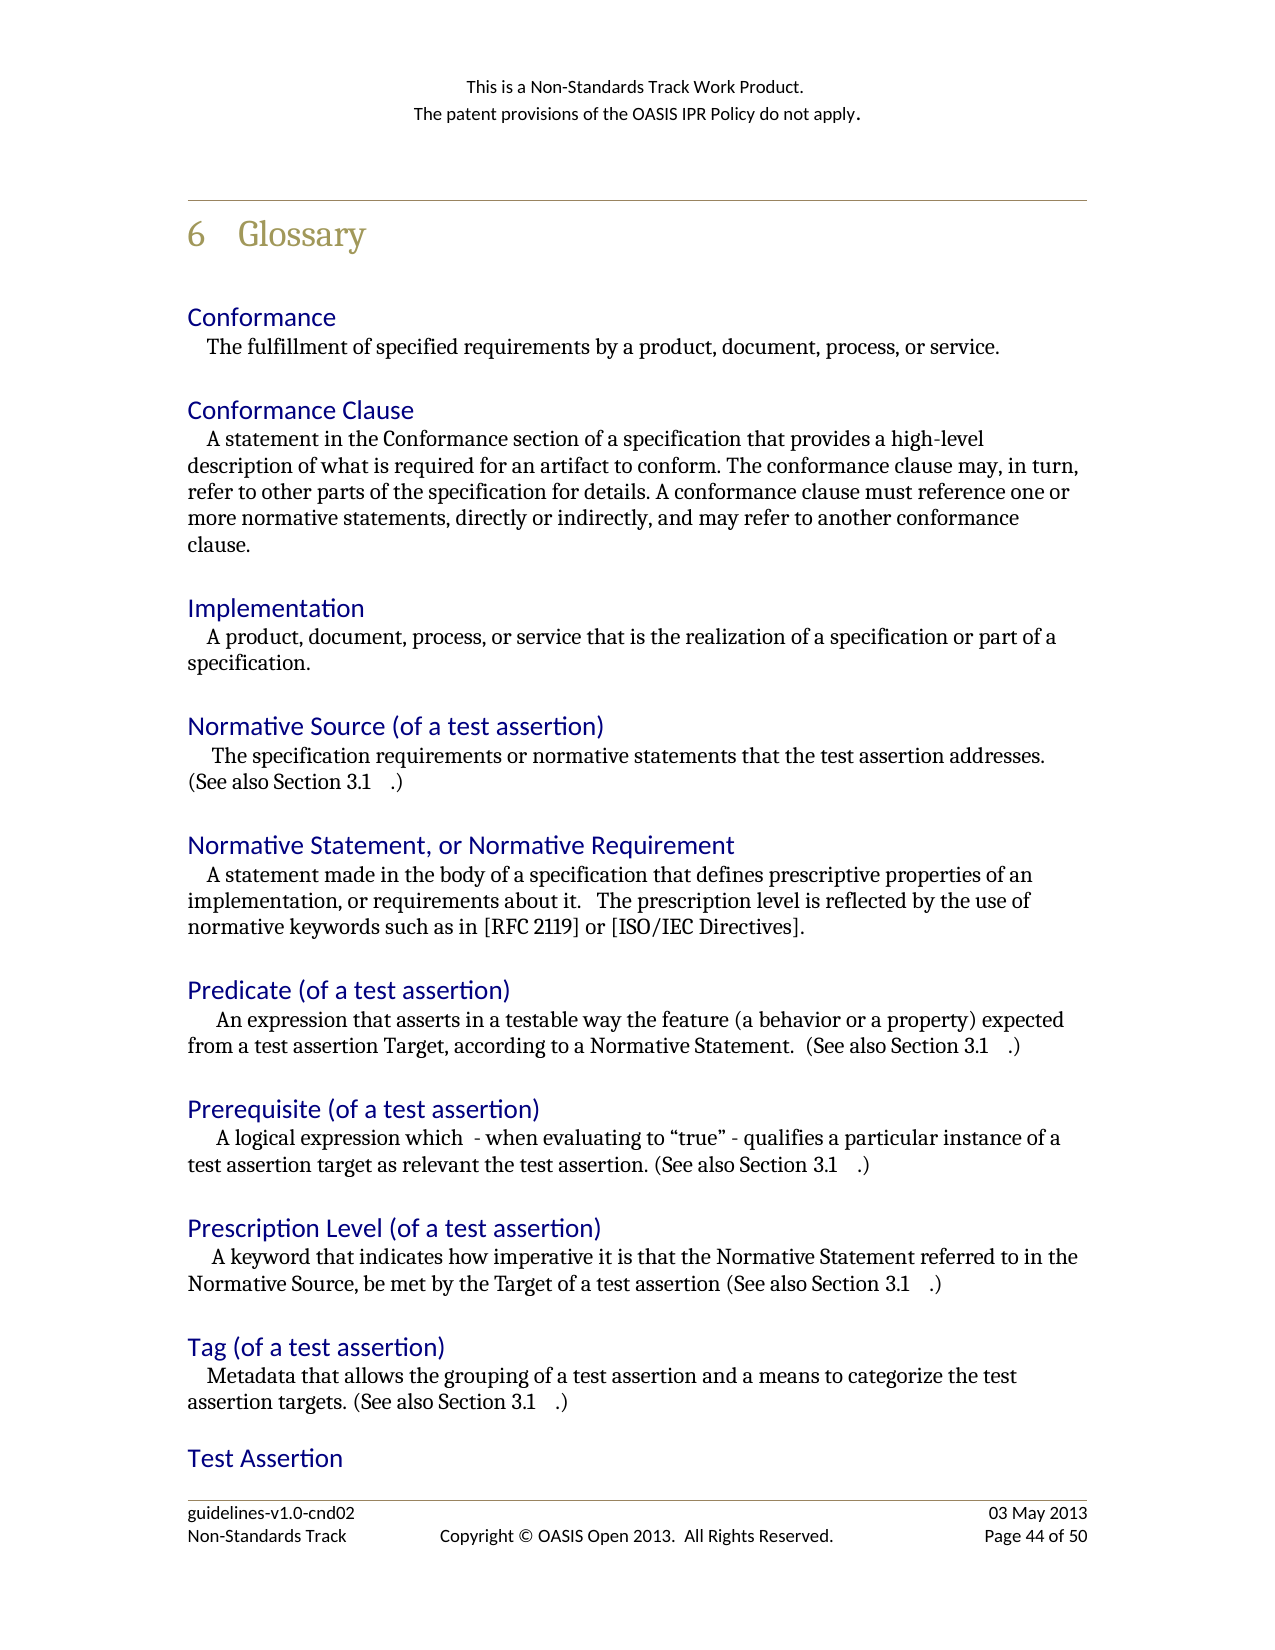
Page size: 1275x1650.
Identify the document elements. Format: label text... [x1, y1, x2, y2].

text A product, document, process, or service that is the realization of a specification or part of a specification. [187, 624, 1087, 677]
text Test Assertion [187, 1441, 1087, 1474]
text A logical expression which - when evaluating to “true” - qualifies a particular instance of a test assertion target as relevant the test assertion. (See also Section 3.1 .) [187, 1125, 1087, 1178]
text Prescription Level (of a test assertion) [187, 1211, 1087, 1244]
text The specification requirements or normative statements that the test assertion addresses. (See also Section 3.1 .) [187, 743, 1087, 795]
text Implementation [187, 591, 1087, 624]
text Tag (of a test assertion) [187, 1330, 1087, 1363]
text Conformance Clause [187, 393, 1087, 426]
text A keyword that indicates how imperative it is that the Normative Statement referred to in the Normative Source, be met by the Target of a test assertion (See also Section 3.1 .) [187, 1244, 1087, 1297]
text Prerequisite (of a test assertion) [187, 1092, 1087, 1125]
text An expression that asserts in a testable way the feature (a behavior or a property) expected from a test assertion Target, according to a Normative Statement. (See also Section 3.1 .) [187, 1006, 1087, 1059]
text The fulfillment of specified requirements by a product, document, process, or service. [187, 334, 1087, 360]
text Metadata that allows the grouping of a test assertion and a means to categorize the test assertion targets. (See also Section 3.1 .) [187, 1363, 1087, 1415]
text Normative Source (of a test assertion) [187, 709, 1087, 743]
text Predicate (of a test assertion) [187, 973, 1087, 1006]
text A statement made in the body of a specification that defines prescriptive properties of an implementation, or requirements about it. The prescription level is reflected by the use of normative keywords such as in [RFC 2119] or [ISO/IEC Directives]. [187, 861, 1087, 940]
text A statement in the Conformance section of a specification that provides a high-level description of what is required for an artifact to conform. The conformance clause may, in turn, refer to other parts of the specification for details. A conformance clause must reference one or more normative statements, directly or indirectly, and may refer to another conformance clause. [187, 426, 1087, 558]
text Conformance [187, 301, 1087, 334]
subtitle Glossary [187, 201, 1087, 256]
text Normative Statement, or Normative Requirement [187, 828, 1087, 861]
